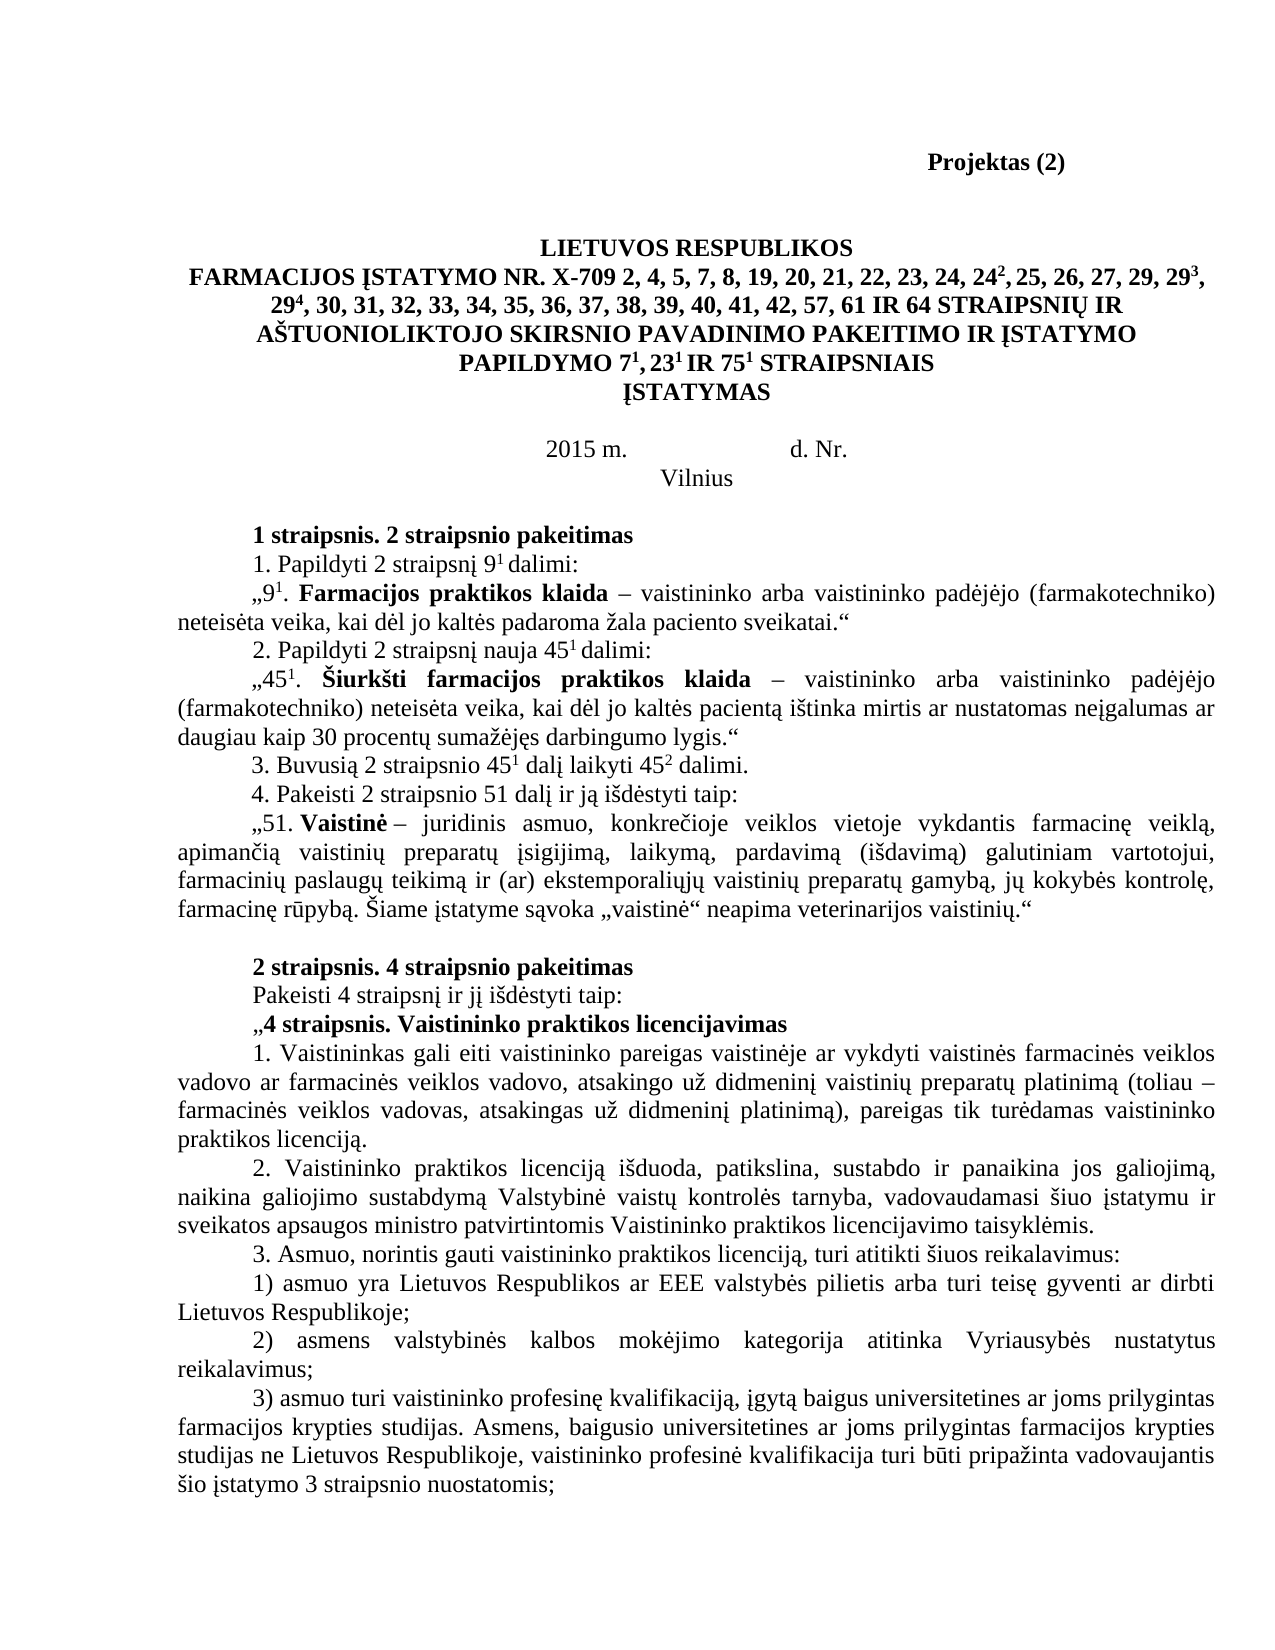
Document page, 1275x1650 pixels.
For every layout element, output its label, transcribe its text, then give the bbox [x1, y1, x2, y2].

text 4. Pakeisti 2 straipsnio 51 dalį ir ją išdėstyti taip: [177, 779, 1216, 808]
text „91. Farmacijos praktikos klaida – vaistininko arba vaistininko padėjėjo (farmakotechniko) neteisėta veika, kai dėl jo kaltės padaroma žala paciento sveikatai.“ [177, 578, 1216, 636]
text 2) asmens valstybinės kalbos mokėjimo kategorija atitinka Vyriausybės nustatytus reikalavimus; [177, 1326, 1216, 1383]
text ĮSTATYMAS [177, 377, 1216, 406]
text „51. Vaistinė – juridinis asmuo, konkrečioje veiklos vietoje vykdantis farmacinę veiklą, apimančią vaistinių preparatų įsigijimą, laikymą, pardavimą (išdavimą) galutiniam vartotojui, farmacinių paslaugų teikimą ir (ar) ekstemporaliųjų vaistinių preparatų gamybą, jų kokybės kontrolę, farmacinę rūpybą. Šiame įstatyme sąvoka „vaistinė“ neapima veterinarijos vaistinių.“ [177, 808, 1216, 923]
text 1. Vaistininkas gali eiti vaistininko pareigas vaistinėje ar vykdyti vaistinės farmacinės veiklos vadovo ar farmacinės veiklos vadovo, atsakingo už didmeninį vaistinių preparatų platinimą (toliau – farmacinės veiklos vadovas, atsakingas už didmeninį platinimą), pareigas tik turėdamas vaistininko praktikos licenciją. [177, 1038, 1216, 1153]
text 2 straipsnis. 4 straipsnio pakeitimas [177, 952, 1216, 981]
text 3. Asmuo, norintis gauti vaistininko praktikos licenciją, turi atitikti šiuos reikalavimus: [177, 1239, 1216, 1268]
text 3) asmuo turi vaistininko profesinę kvalifikaciją, įgytą baigus universitetines ar joms prilygintas farmacijos krypties studijas. Asmens, baigusio universitetines ar joms prilygintas farmacijos krypties studijas ne Lietuvos Respublikoje, vaistininko profesinė kvalifikacija turi būti pripažinta vadovaujantis šio įstatymo 3 straipsnio nuostatomis; [177, 1383, 1216, 1498]
text Projektas (2) [177, 147, 1216, 176]
text 2. Papildyti 2 straipsnį nauja 451 dalimi: [177, 636, 1216, 664]
text 1. Papildyti 2 straipsnį 91 dalimi: [177, 549, 1216, 578]
text 3. Buvusią 2 straipsnio 451 dalį laikyti 452 dalimi. [177, 751, 1216, 779]
text LIETUVOS RESPUBLIKOS [177, 233, 1216, 262]
text Vilnius [177, 463, 1216, 492]
text FARMACIJOS ĮSTATYMO NR. X-709 2, 4, 5, 7, 8, 19, 20, 21, 22, 23, 24, 242, 25, 26, 27, 29, 293, 294, 30, 31, 32, 33, 34, 35, 36, 37, 38, 39, 40, 41, 42, 57, 61 IR 64 STRAIPSNIŲ IR AŠTUONIOLIKTOJO SKIRSNIO PAVADINIMO PAKEITIMO IR ĮSTATYMO PAPILDYMO 71, 231 IR 751 STRAIPSNIAIS [177, 262, 1216, 377]
text 1) asmuo yra Lietuvos Respublikos ar EEE valstybės pilietis arba turi teisę gyventi ar dirbti Lietuvos Respublikoje; [177, 1268, 1216, 1326]
text 2015 m. d. Nr. [177, 434, 1216, 463]
text „451. Šiurkšti farmacijos praktikos klaida – vaistininko arba vaistininko padėjėjo (farmakotechniko) neteisėta veika, kai dėl jo kaltės pacientą ištinka mirtis ar nustatomas neįgalumas ar daugiau kaip 30 procentų sumažėjęs darbingumo lygis.“ [177, 664, 1216, 751]
text Pakeisti 4 straipsnį ir jį išdėstyti taip: [177, 981, 1216, 1009]
text 2. Vaistininko praktikos licenciją išduoda, patikslina, sustabdo ir panaikina jos galiojimą, naikina galiojimo sustabdymą Valstybinė vaistų kontrolės tarnyba, vadovaudamasi šiuo įstatymu ir sveikatos apsaugos ministro patvirtintomis Vaistininko praktikos licencijavimo taisyklėmis. [177, 1153, 1216, 1239]
text „4 straipsnis. Vaistininko praktikos licencijavimas [177, 1009, 1216, 1038]
text 1 straipsnis. 2 straipsnio pakeitimas [177, 521, 1216, 549]
